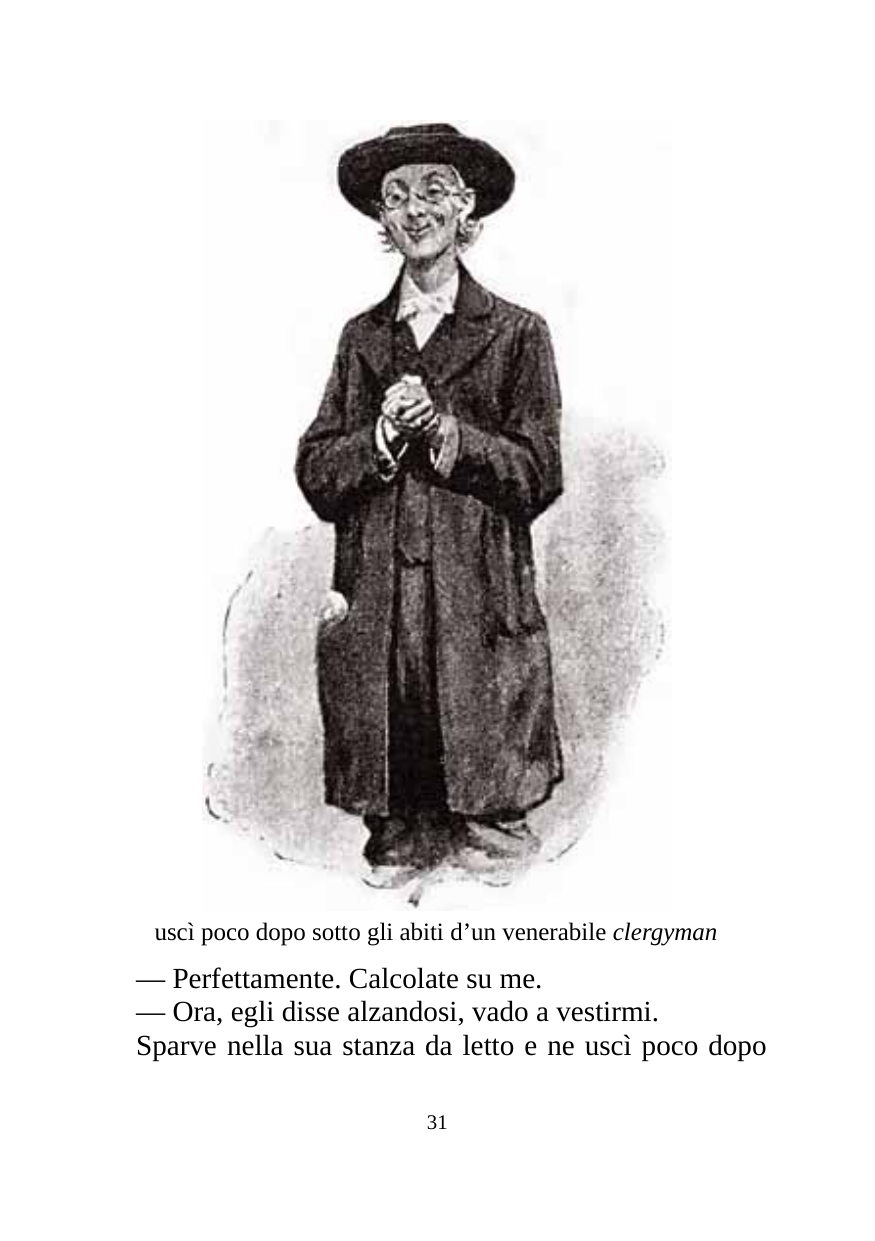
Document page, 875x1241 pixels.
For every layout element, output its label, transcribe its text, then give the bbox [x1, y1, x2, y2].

text uscì poco dopo sotto gli abiti d’un venerabile clergyman [112, 138, 762, 946]
picture [202, 120, 672, 911]
text Sparve nella sua stanza da letto e ne uscì poco dopo [106, 1028, 768, 1061]
text — Ora, egli disse alzandosi, vado a vestirmi. [106, 994, 768, 1028]
text — Perfettamente. Calcolate su me. [106, 106, 768, 994]
